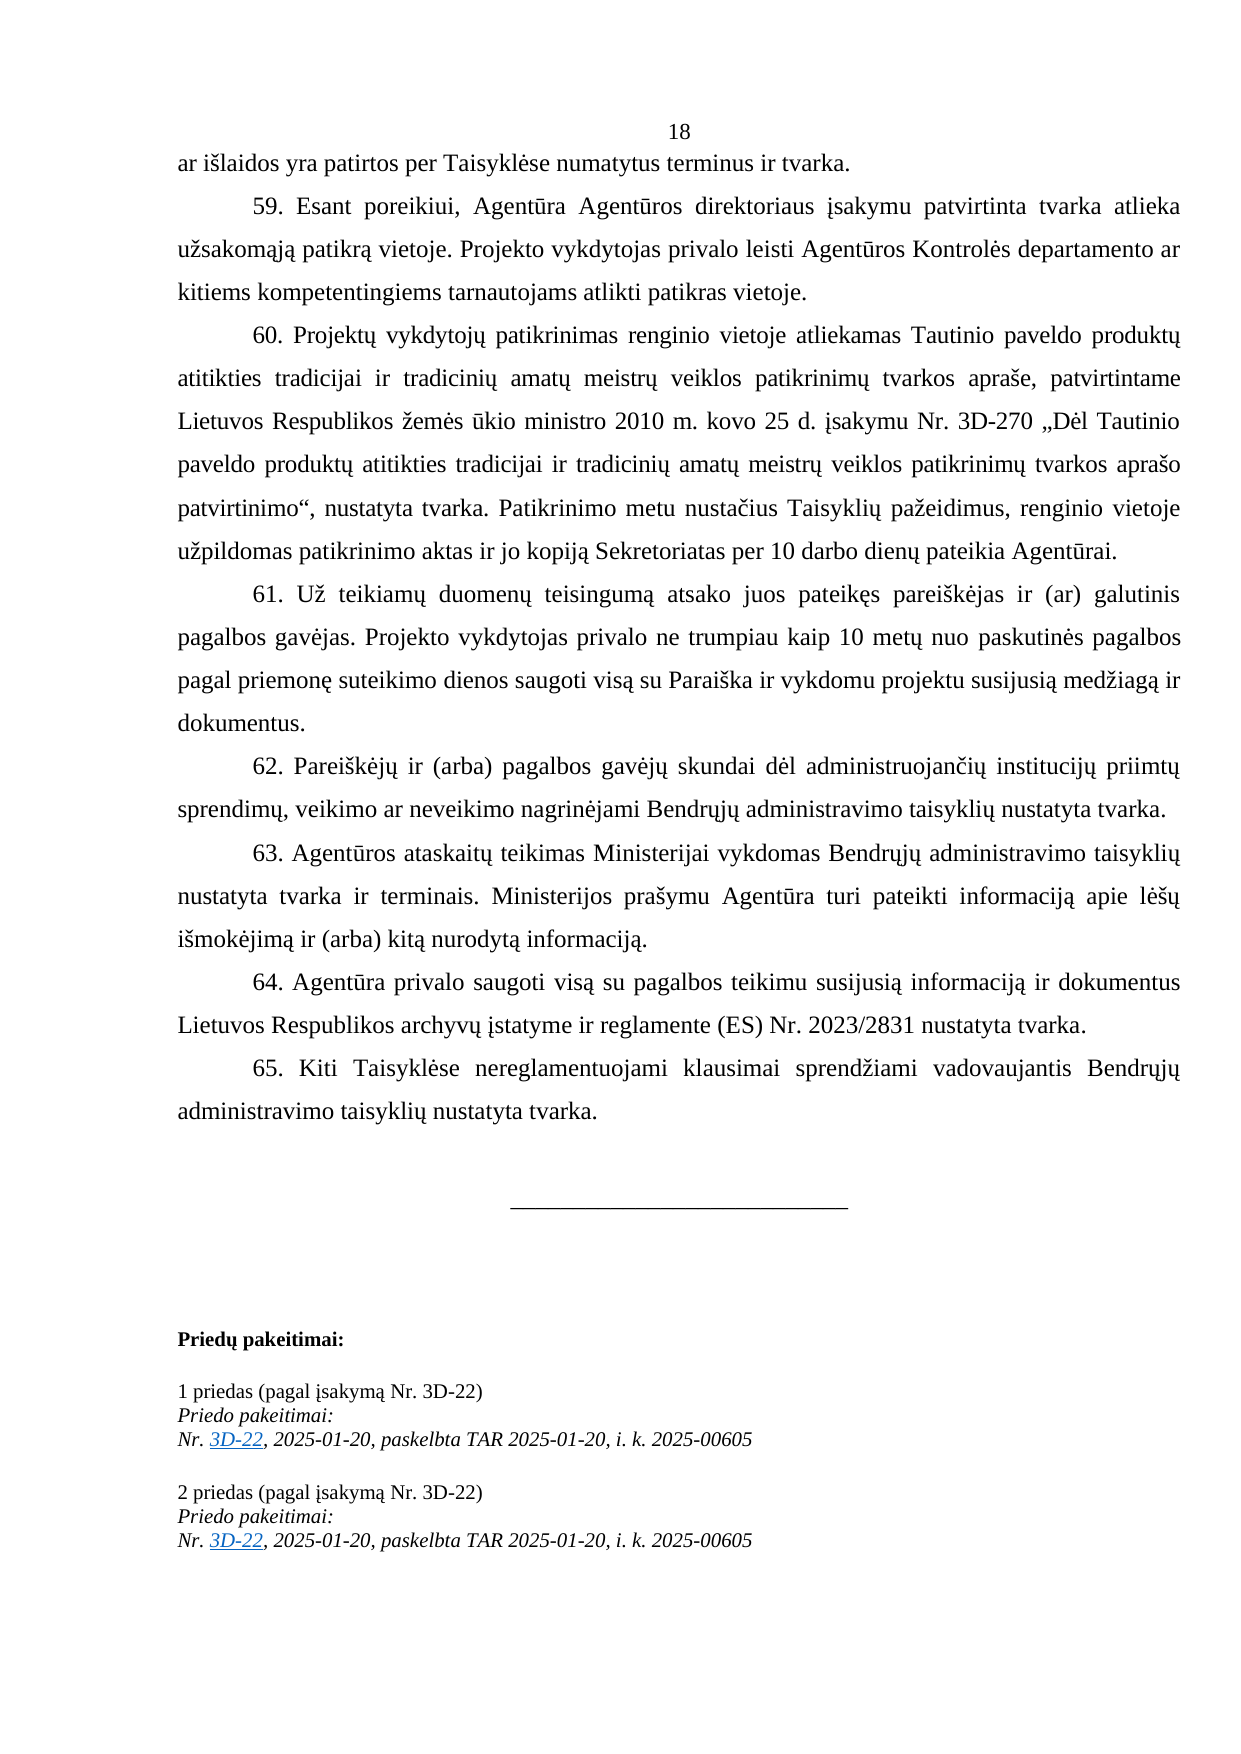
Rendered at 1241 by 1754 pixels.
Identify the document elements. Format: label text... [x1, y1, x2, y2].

text 59. Esant poreikiui, Agentūra Agentūros direktoriaus įsakymu patvirtinta tvarka atlieka užsakomąją patikrą vietoje. Projekto vykdytojas privalo leisti Agentūros Kontrolės departamento ar kitiems kompetentingiems tarnautojams atlikti patikras vietoje. [177, 191, 1181, 306]
text 62. Pareiškėjų ir (arba) pagalbos gavėjų skundai dėl administruojančių institucijų priimtų sprendimų, veikimo ar neveikimo nagrinėjami Bendrųjų administravimo taisyklių nustatyta tvarka. [177, 751, 1181, 823]
text 1 priedas (pagal įsakymą Nr. 3D-22) [177, 1379, 1181, 1403]
text ___________________________ [177, 1183, 1181, 1211]
text Priedo pakeitimai: [177, 1403, 1181, 1427]
text Nr. 3D-22, 2025-01-20, paskelbta TAR 2025-01-20, i. k. 2025-00605 [177, 1528, 1181, 1552]
text Priedų pakeitimai: [177, 1326, 1181, 1351]
text 63. Agentūros ataskaitų teikimas Ministerijai vykdomas Bendrųjų administravimo taisyklių nustatyta tvarka ir terminais. Ministerijos prašymu Agentūra turi pateikti informaciją apie lėšų išmokėjimą ir (arba) kitą nurodytą informaciją. [177, 838, 1181, 953]
text 60. Projektų vykdytojų patikrinimas renginio vietoje atliekamas Tautinio paveldo produktų atitikties tradicijai ir tradicinių amatų meistrų veiklos patikrinimų tvarkos apraše, patvirtintame Lietuvos Respublikos žemės ūkio ministro 2010 m. kovo 25 d. įsakymu Nr. 3D-270 „Dėl Tautinio paveldo produktų atitikties tradicijai ir tradicinių amatų meistrų veiklos patikrinimų tvarkos aprašo patvirtinimo“, nustatyta tvarka. Patikrinimo metu nustačius Taisyklių pažeidimus, renginio vietoje užpildomas patikrinimo aktas ir jo kopiją Sekretoriatas per 10 darbo dienų pateikia Agentūrai. [177, 320, 1181, 564]
text Priedo pakeitimai: [177, 1504, 1181, 1528]
text 2 priedas (pagal įsakymą Nr. 3D-22) [177, 1480, 1181, 1504]
text 61. Už teikiamų duomenų teisingumą atsako juos pateikęs pareiškėjas ir (ar) galutinis pagalbos gavėjas. Projekto vykdytojas privalo ne trumpiau kaip 10 metų nuo paskutinės pagalbos pagal priemonę suteikimo dienos saugoti visą su Paraiška ir vykdomu projektu susijusią medžiagą ir dokumentus. [177, 579, 1181, 737]
text Nr. 3D-22, 2025-01-20, paskelbta TAR 2025-01-20, i. k. 2025-00605 [177, 1427, 1181, 1451]
text ar išlaidos yra patirtos per Taisyklėse numatytus terminus ir tvarka. [177, 148, 1181, 176]
text 64. Agentūra privalo saugoti visą su pagalbos teikimu susijusią informaciją ir dokumentus Lietuvos Respublikos archyvų įstatyme ir reglamente (ES) Nr. 2023/2831 nustatyta tvarka. [177, 967, 1181, 1039]
text 65. Kiti Taisyklėse nereglamentuojami klausimai sprendžiami vadovaujantis Bendrųjų administravimo taisyklių nustatyta tvarka. [177, 1053, 1181, 1125]
